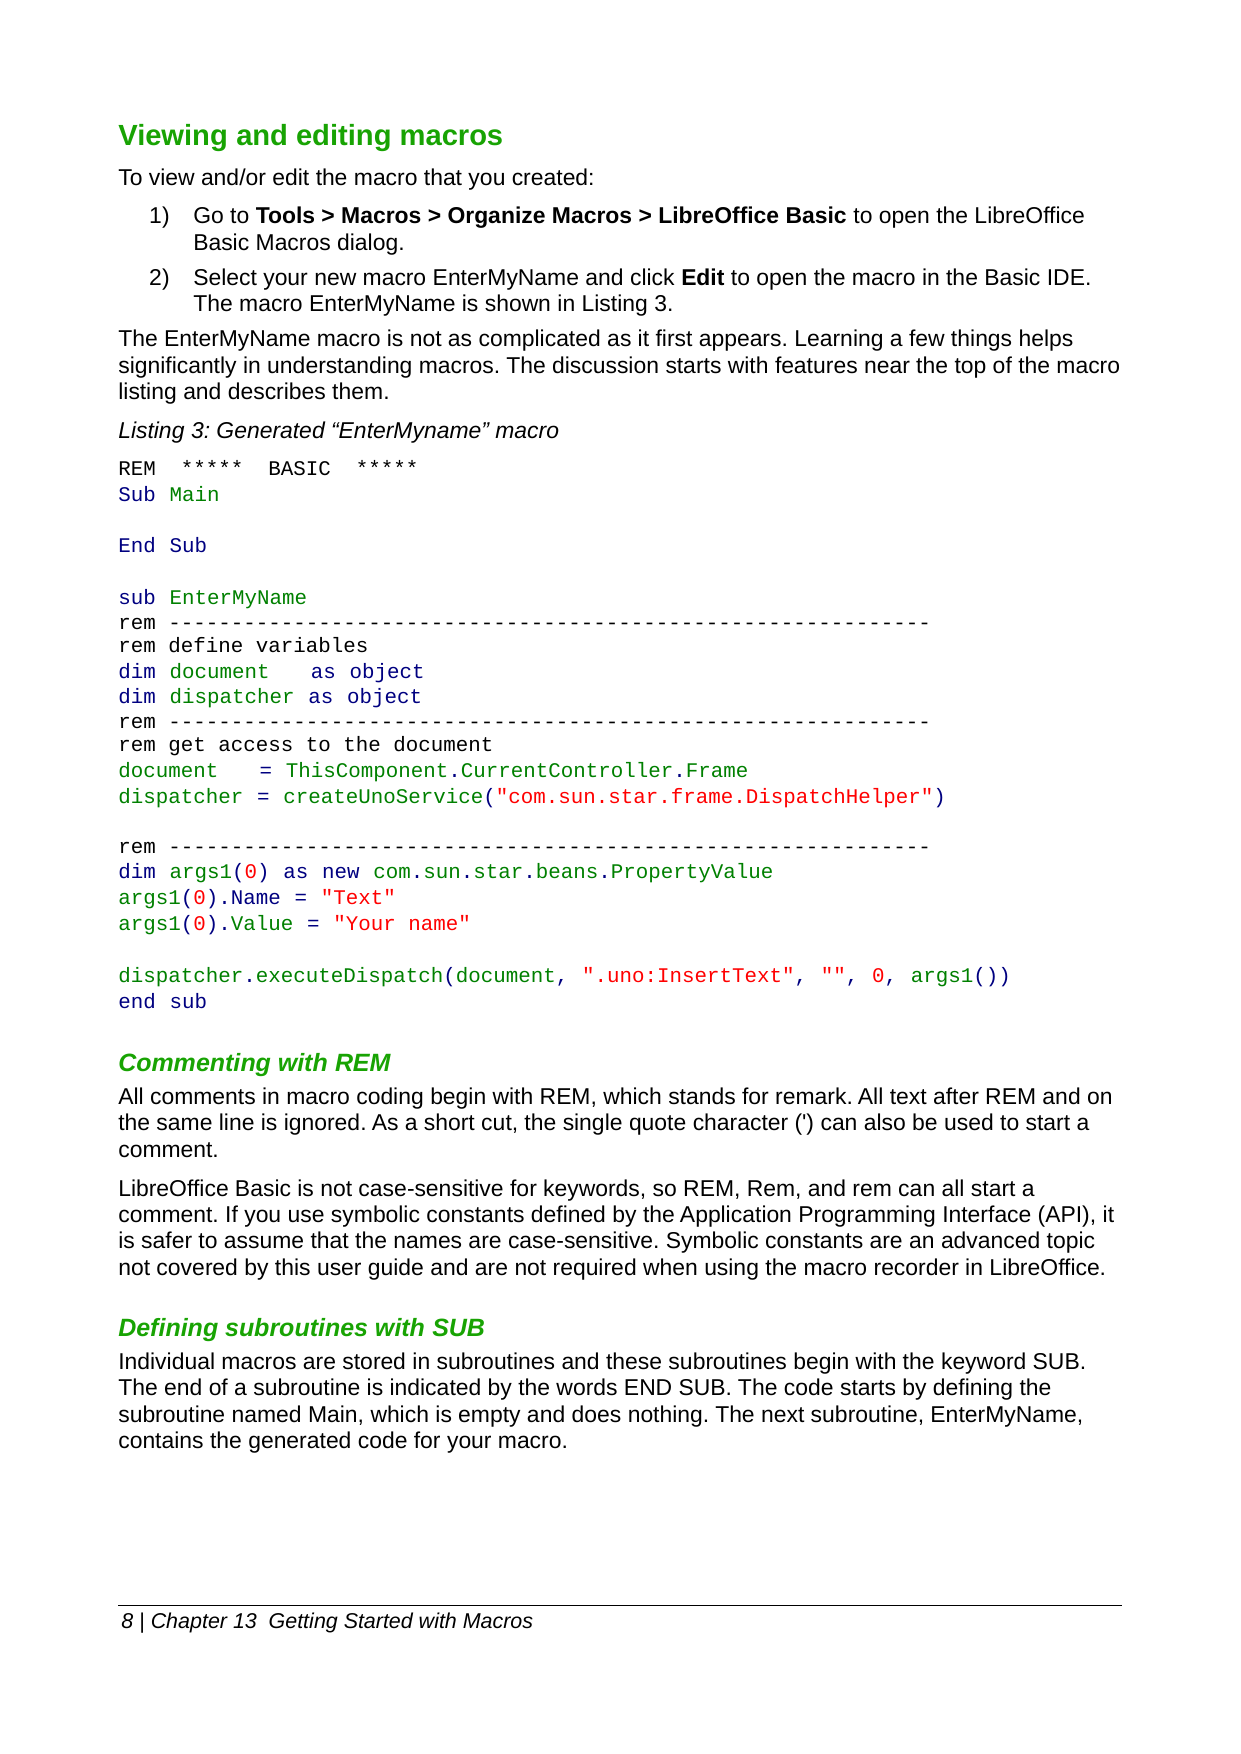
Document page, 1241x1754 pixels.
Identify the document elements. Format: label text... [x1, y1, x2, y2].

text rem ------------------------------------------------------------- [118, 612, 1122, 635]
text args1(0).Value = "Your name" [118, 911, 1122, 937]
text dim document as object [118, 659, 1122, 685]
text All comments in macro coding begin with REM, which stands for remark. All text after REM and on the same line is ignored. As a short cut, the single quote character (') can also be used to start a comment. [118, 1083, 1122, 1162]
text rem define variables [118, 635, 1122, 659]
text rem ------------------------------------------------------------- [118, 836, 1122, 859]
text Sub Main [118, 482, 1122, 508]
text rem get access to the document [118, 734, 1122, 758]
text Individual macros are stored in subroutines and these subroutines begin with the keyword SUB. The end of a subroutine is indicated by the words END SUB. The code starts by defining the subroutine named Main, which is empty and does nothing. The next subroutine, EnterMyName, contains the generated code for your macro. [118, 1348, 1122, 1453]
list To view and/or edit the macro that you created: [118, 163, 1122, 190]
subtitle Viewing and editing macros [118, 118, 1122, 152]
text end sub [118, 989, 1122, 1015]
subtitle Defining subroutines with SUB [118, 1313, 1122, 1342]
text Listing 3: Generated “EnterMyname” macro [118, 417, 1122, 443]
text dim args1(0) as new com.sun.star.beans.PropertyValue [118, 859, 1122, 886]
text REM ***** BASIC ***** [118, 458, 1122, 482]
text rem ------------------------------------------------------------- [118, 711, 1122, 734]
text dispatcher.executeDispatch(document, ".uno:InsertText", "", 0, args1()) [118, 963, 1122, 989]
text The EnterMyName macro is not as complicated as it first appears. Learning a few things helps significantly in understanding macros. The discussion starts with features near the top of the macro listing and describes them. [118, 325, 1122, 404]
list Go to Tools > Macros > Organize Macros > LibreOffice Basic to open the LibreOffice Basic Macros dialog. [169, 202, 1122, 255]
text sub EnterMyName [118, 586, 1122, 612]
text document = ThisComponent.CurrentController.Frame [118, 758, 1122, 784]
text End Sub [118, 534, 1122, 560]
text LibreOffice Basic is not case-sensitive for keywords, so REM, Rem, and rem can all start a comment. If you use symbolic constants defined by the Application Programming Interface (API), it is safer to assume that the names are case-sensitive. Symbolic constants are an advanced topic not covered by this user guide and are not required when using the macro recorder in LibreOffice. [118, 1174, 1122, 1280]
subtitle Commenting with REM [118, 1048, 1122, 1077]
text args1(0).Name = "Text" [118, 886, 1122, 911]
text dispatcher = createUnoService("com.sun.star.frame.DispatchHelper") [118, 784, 1122, 810]
list Select your new macro EnterMyName and click Edit to open the macro in the Basic IDE. The macro EnterMyName is shown in Listing 3. [169, 264, 1122, 317]
text dim dispatcher as object [118, 685, 1122, 711]
